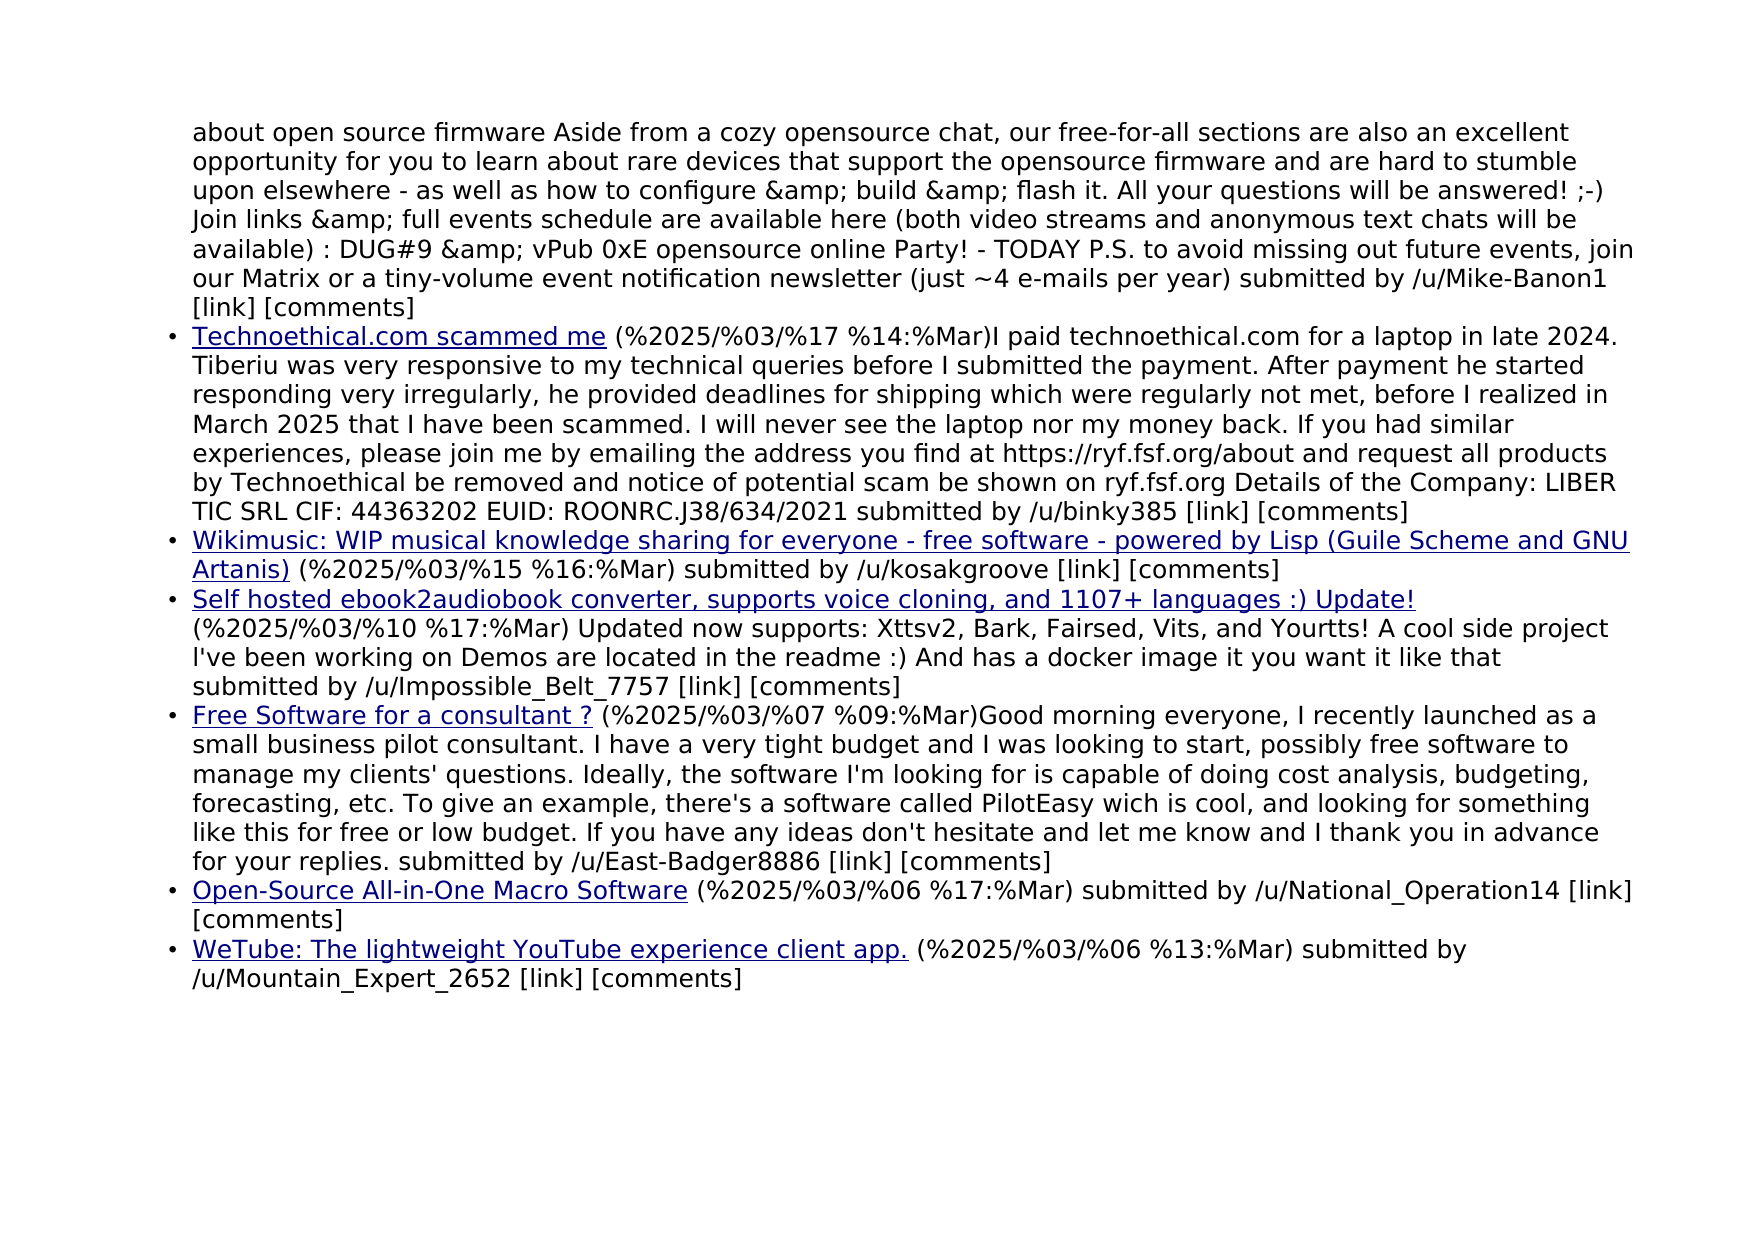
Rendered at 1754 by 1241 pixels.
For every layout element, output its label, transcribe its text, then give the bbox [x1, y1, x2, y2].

list about open source firmware Aside from a cozy opensource chat, our free-for-all sections are also an excellent opportunity for you to learn about rare devices that support the opensource firmware and are hard to stumble upon elsewhere - as well as how to configure &amp; build &amp; flash it. All your questions will be answered! ;-) Join links &amp; full events schedule are available here (both video streams and anonymous text chats will be available) : DUG#9 &amp; vPub 0xE opensource online Party! - TODAY P.S. to avoid missing out future events, join our Matrix or a tiny-volume event notification newsletter (just ~4 e-mails per year) submitted by /u/Mike-Banon1 [link] [comments] [177, 118, 1636, 322]
list Technoethical.com scammed me (%2025/%03/%17 %14:%Mar)I paid technoethical.com for a laptop in late 2024. Tiberiu was very responsive to my technical queries before I submitted the payment. After payment he started responding very irregularly, he provided deadlines for shipping which were regularly not met, before I realized in March 2025 that I have been scammed. I will never see the laptop nor my money back. If you had similar experiences, please join me by emailing the address you find at https://ryf.fsf.org/about and request all products by Technoethical be removed and notice of potential scam be shown on ryf.fsf.org Details of the Company: LIBER TIC SRL CIF: 44363202 EUID: ROONRC.J38/634/2021 submitted by /u/binky385 [link] [comments] [177, 322, 1636, 526]
list Self hosted ebook2audiobook converter, supports voice cloning, and 1107+ languages :) Update! (%2025/%03/%10 %17:%Mar) Updated now supports: Xttsv2, Bark, Fairsed, Vits, and Yourtts! A cool side project l've been working on Demos are located in the readme :) And has a docker image it you want it like that submitted by /u/Impossible_Belt_7757 [link] [comments] [177, 585, 1636, 701]
list WeTube: The lightweight YouTube experience client app. (%2025/%03/%06 %13:%Mar) submitted by /u/Mountain_Expert_2652 [link] [comments] [177, 935, 1636, 993]
list Open-Source All-in-One Macro Software (%2025/%03/%06 %17:%Mar) submitted by /u/National_Operation14 [link] [comments] [177, 876, 1636, 935]
list Wikimusic: WIP musical knowledge sharing for everyone - free software - powered by Lisp (Guile Scheme and GNU Artanis) (%2025/%03/%15 %16:%Mar) submitted by /u/kosakgroove [link] [comments] [177, 526, 1636, 585]
list Free Software for a consultant ? (%2025/%03/%07 %09:%Mar)Good morning everyone, I recently launched as a small business pilot consultant. I have a very tight budget and I was looking to start, possibly free software to manage my clients' questions. Ideally, the software I'm looking for is capable of doing cost analysis, budgeting, forecasting, etc. To give an example, there's a software called PilotEasy wich is cool, and looking for something like this for free or low budget. If you have any ideas don't hesitate and let me know and I thank you in advance for your replies. submitted by /u/East-Badger8886 [link] [comments] [177, 701, 1636, 876]
